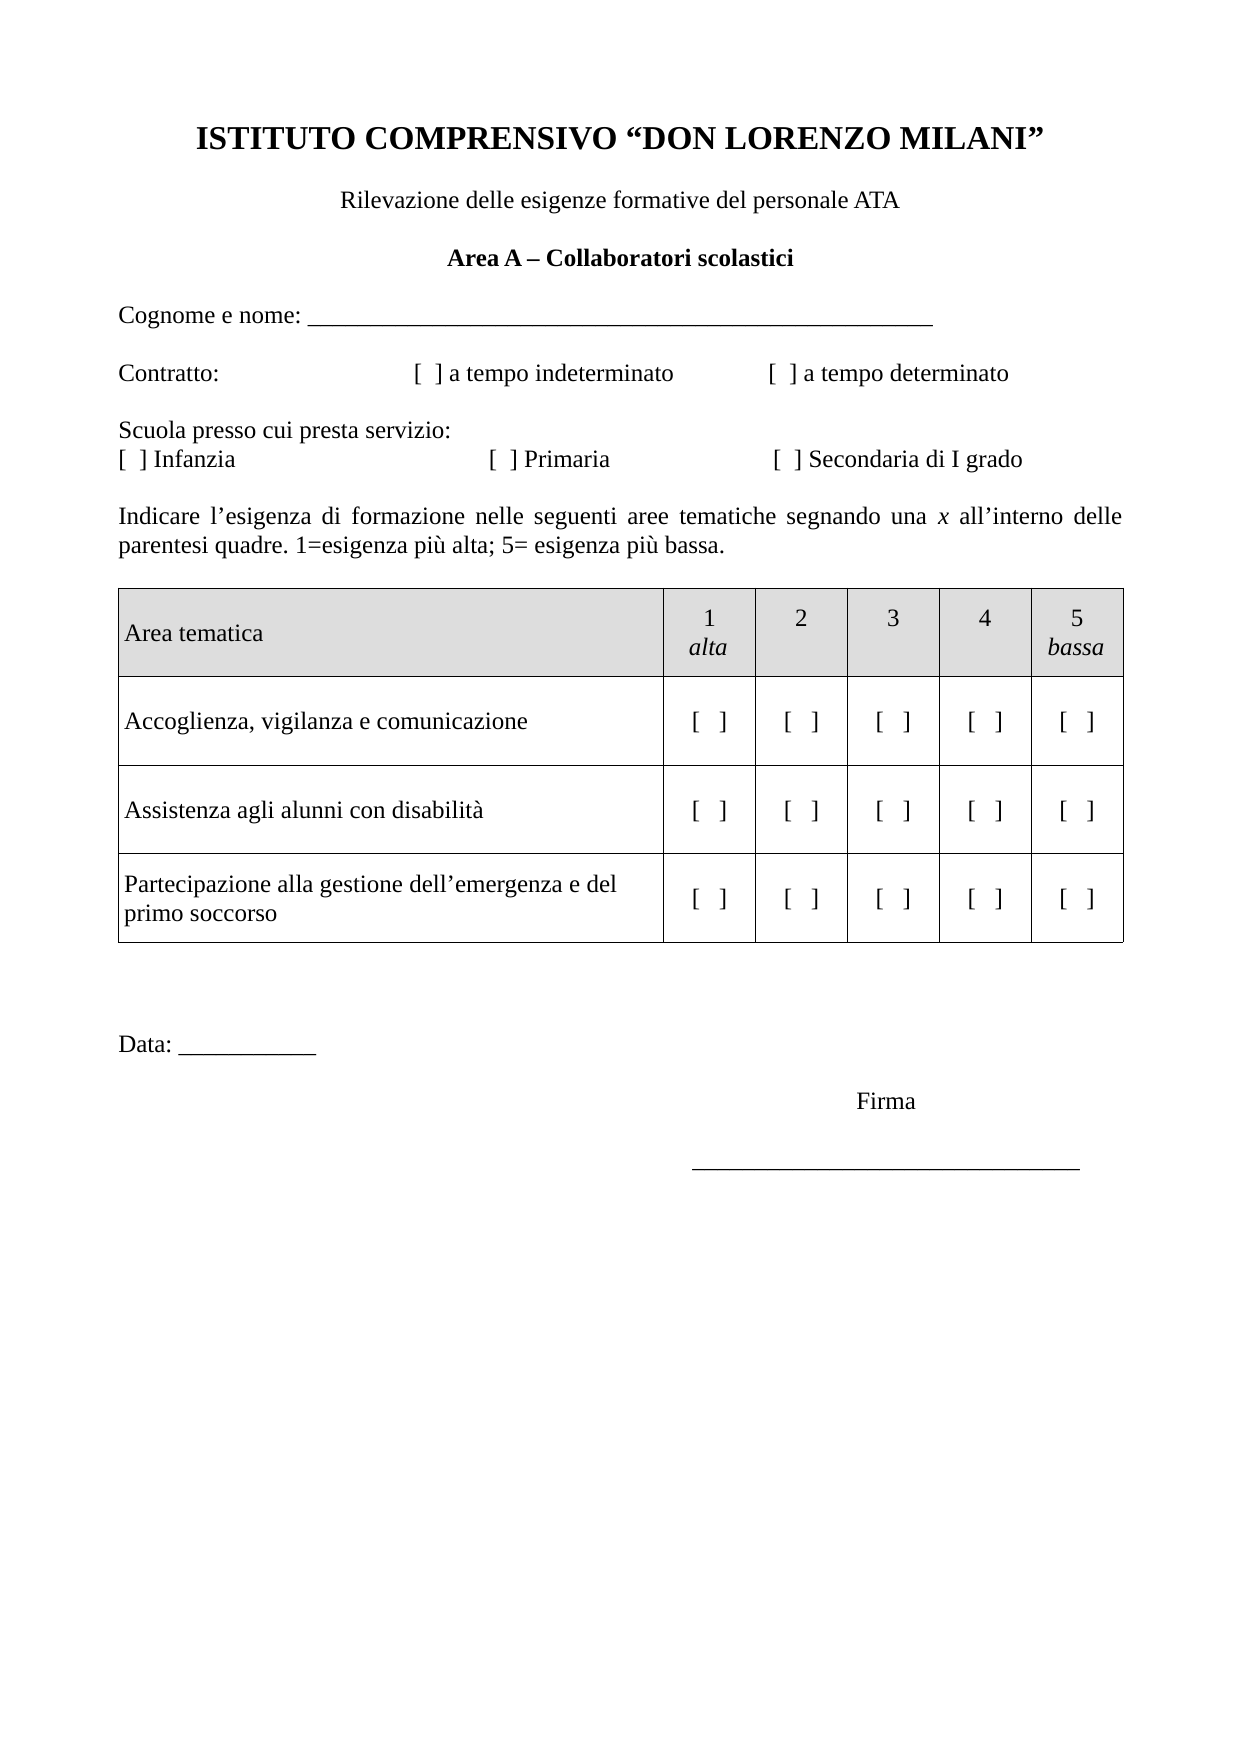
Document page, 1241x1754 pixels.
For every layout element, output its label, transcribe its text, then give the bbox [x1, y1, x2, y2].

table_cell [ ] [1032, 677, 1123, 765]
table_header 5 bassa [1032, 589, 1123, 676]
table_cell [ ] [664, 677, 755, 765]
table_cell [ ] [848, 854, 939, 942]
table_cell [ ] [940, 766, 1031, 853]
text ISTITUTO COMPRENSIVO “DON LORENZO MILANI” [118, 118, 1122, 156]
text Rilevazione delle esigenze formative del personale ATA [118, 185, 1122, 214]
text Firma [649, 1086, 1122, 1115]
text Cognome e nome: __________________________________________________ [118, 300, 1122, 329]
table_header 1 alta [664, 589, 755, 676]
table_cell [ ] [664, 766, 755, 853]
text Data: ___________ [118, 1029, 1122, 1057]
table_cell [ ] [756, 854, 847, 942]
table_cell [ ] [1032, 766, 1123, 853]
table_cell Accoglienza, vigilanza e comunicazione [119, 677, 663, 765]
table_cell [ ] [940, 854, 1031, 942]
table_cell Partecipazione alla gestione dell’emergenza e del primo soccorso [119, 854, 663, 942]
table_cell [ ] [940, 677, 1031, 765]
table_cell [ ] [1032, 854, 1123, 942]
table_header 4 [940, 589, 1031, 676]
table_header Area tematica [119, 589, 663, 676]
table_cell [ ] [756, 677, 847, 765]
table_header 2 [756, 589, 847, 676]
table_cell [ ] [848, 766, 939, 853]
text Scuola presso cui presta servizio: [118, 415, 1122, 444]
table_cell Assistenza agli alunni con disabilità [119, 766, 663, 853]
text _______________________________ [649, 1144, 1122, 1172]
table_cell [ ] [664, 854, 755, 942]
text Area A – Collaboratori scolastici [118, 243, 1122, 271]
text [ ] Infanzia [ ] Primaria [ ] Secondaria di I grado [118, 444, 1122, 473]
table_cell [ ] [756, 766, 847, 853]
text Indicare l’esigenza di formazione nelle seguenti aree tematiche segnando una x all’interno delle parentesi quadre. 1=esigenza più alta; 5= esigenza più bassa. [118, 501, 1122, 559]
table_header 3 [848, 589, 939, 676]
table_cell [ ] [848, 677, 939, 765]
text Contratto: [ ] a tempo indeterminato [ ] a tempo determinato [118, 358, 1122, 386]
